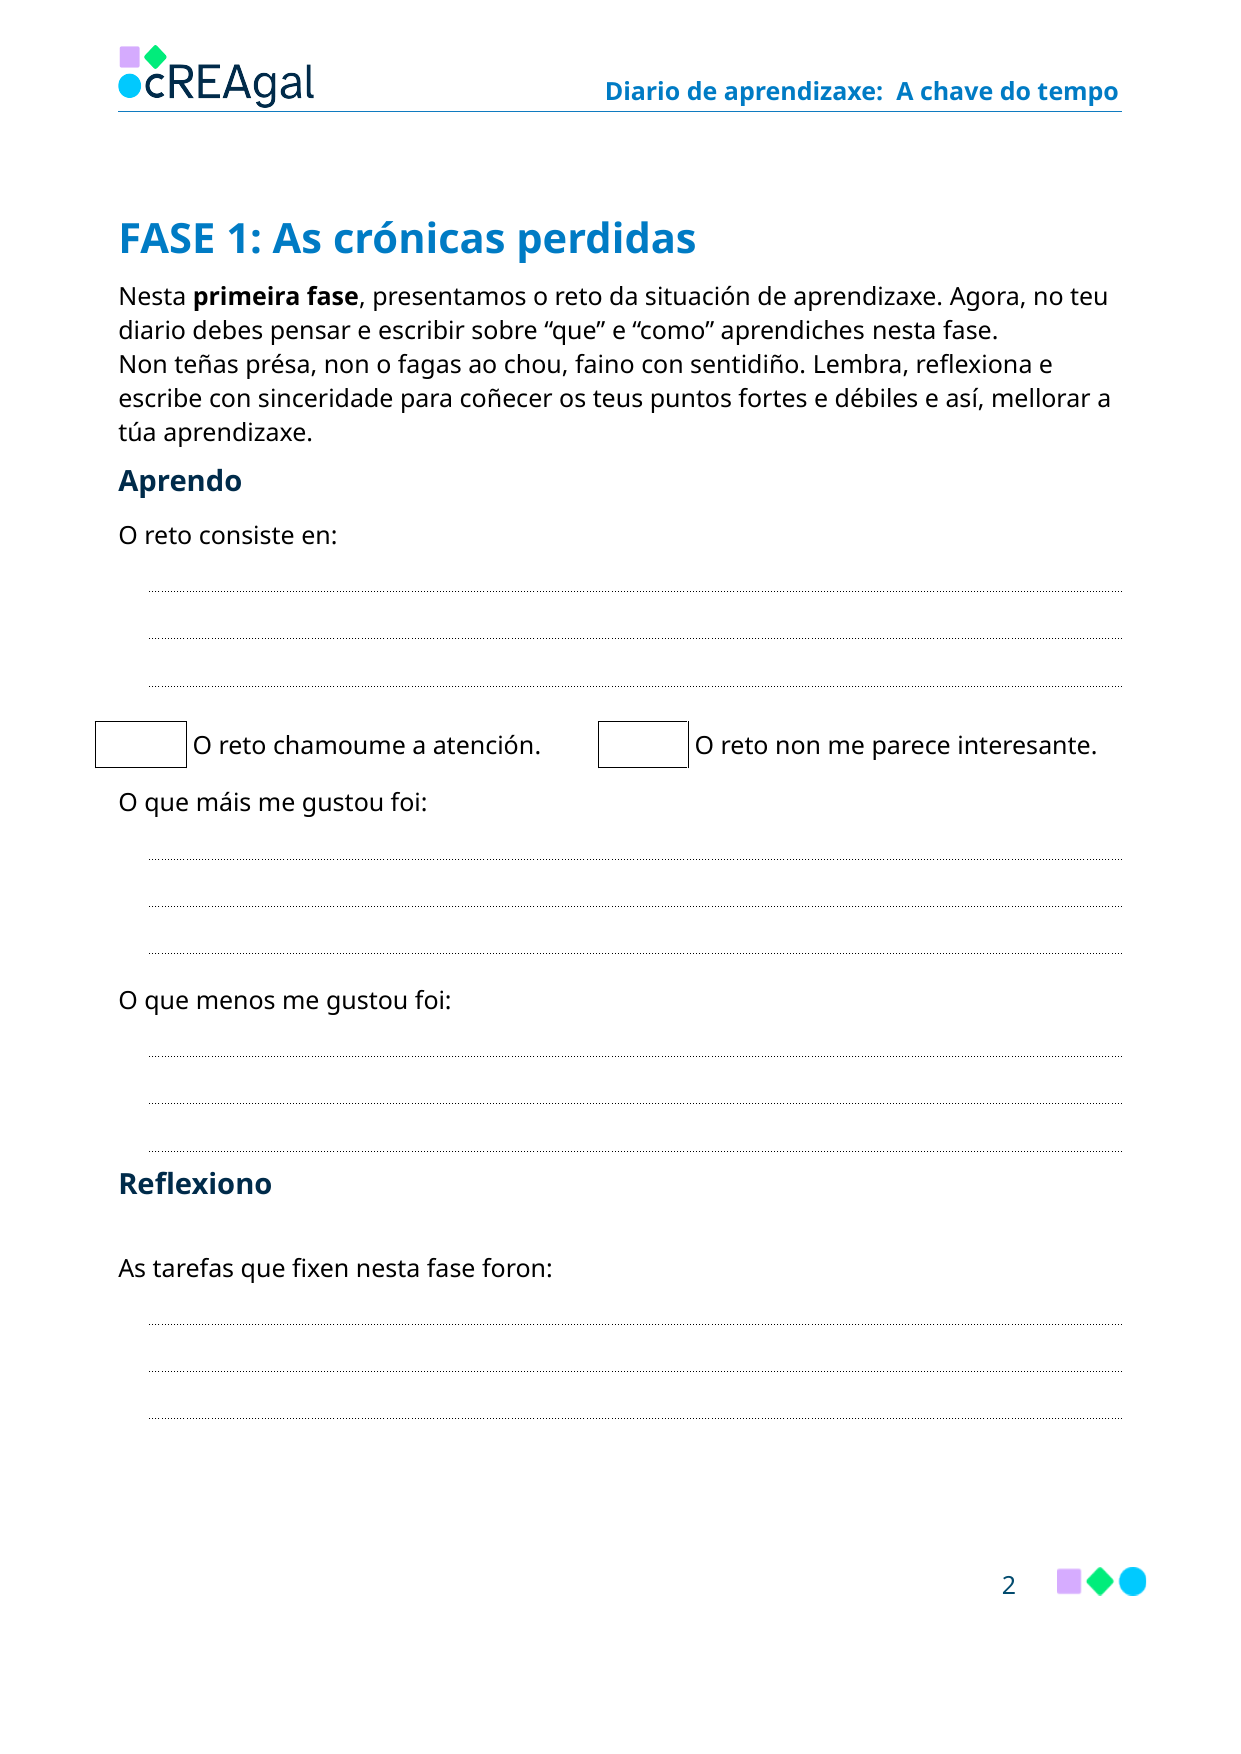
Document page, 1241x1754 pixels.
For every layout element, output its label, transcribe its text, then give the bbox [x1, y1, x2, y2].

text As tarefas que fixen nesta fase foron: [118, 1250, 1122, 1284]
table_header [148, 1290, 1122, 1325]
table_cell [148, 640, 1122, 687]
table_header O reto chamoume a atención. [187, 721, 598, 768]
table_header [148, 557, 1122, 592]
table_cell [148, 1325, 1122, 1372]
table_cell [148, 1372, 1122, 1419]
table_header [96, 722, 186, 767]
text Non teñas présa, non o fagas ao chou, faino con sentidiño. Lembra, reflexiona e escribe con sinceridade para coñecer os teus puntos fortes e débiles e así, mellorar a túa aprendizaxe. [118, 346, 1122, 448]
table_header O reto non me parece interesante. [689, 721, 1122, 768]
table_header [599, 722, 687, 767]
table_cell [148, 860, 1122, 907]
picture [118, 45, 314, 108]
table_header [148, 824, 1122, 860]
picture [1137, 1567, 1147, 1578]
picture [1136, 1584, 1147, 1596]
subtitle Reflexiono [118, 1163, 1122, 1203]
table_cell [148, 907, 1122, 954]
text O que máis me gustou foi: [118, 785, 1122, 819]
picture [1057, 1567, 1130, 1596]
table_cell [148, 1057, 1122, 1104]
table_cell [148, 592, 1122, 639]
text O que menos me gustou foi: [118, 983, 1122, 1017]
text O reto consiste en: [118, 518, 1122, 552]
subtitle FASE 1: As crónicas perdidas [118, 209, 1122, 266]
subtitle Aprendo [118, 460, 1122, 500]
text Nesta primeira fase, presentamos o reto da situación de aprendizaxe. Agora, no teu diario debes pensar e escribir sobre “que” e “como” aprendiches nesta fase. [118, 278, 1122, 346]
table_header [148, 1022, 1122, 1057]
table_cell [148, 1105, 1122, 1152]
